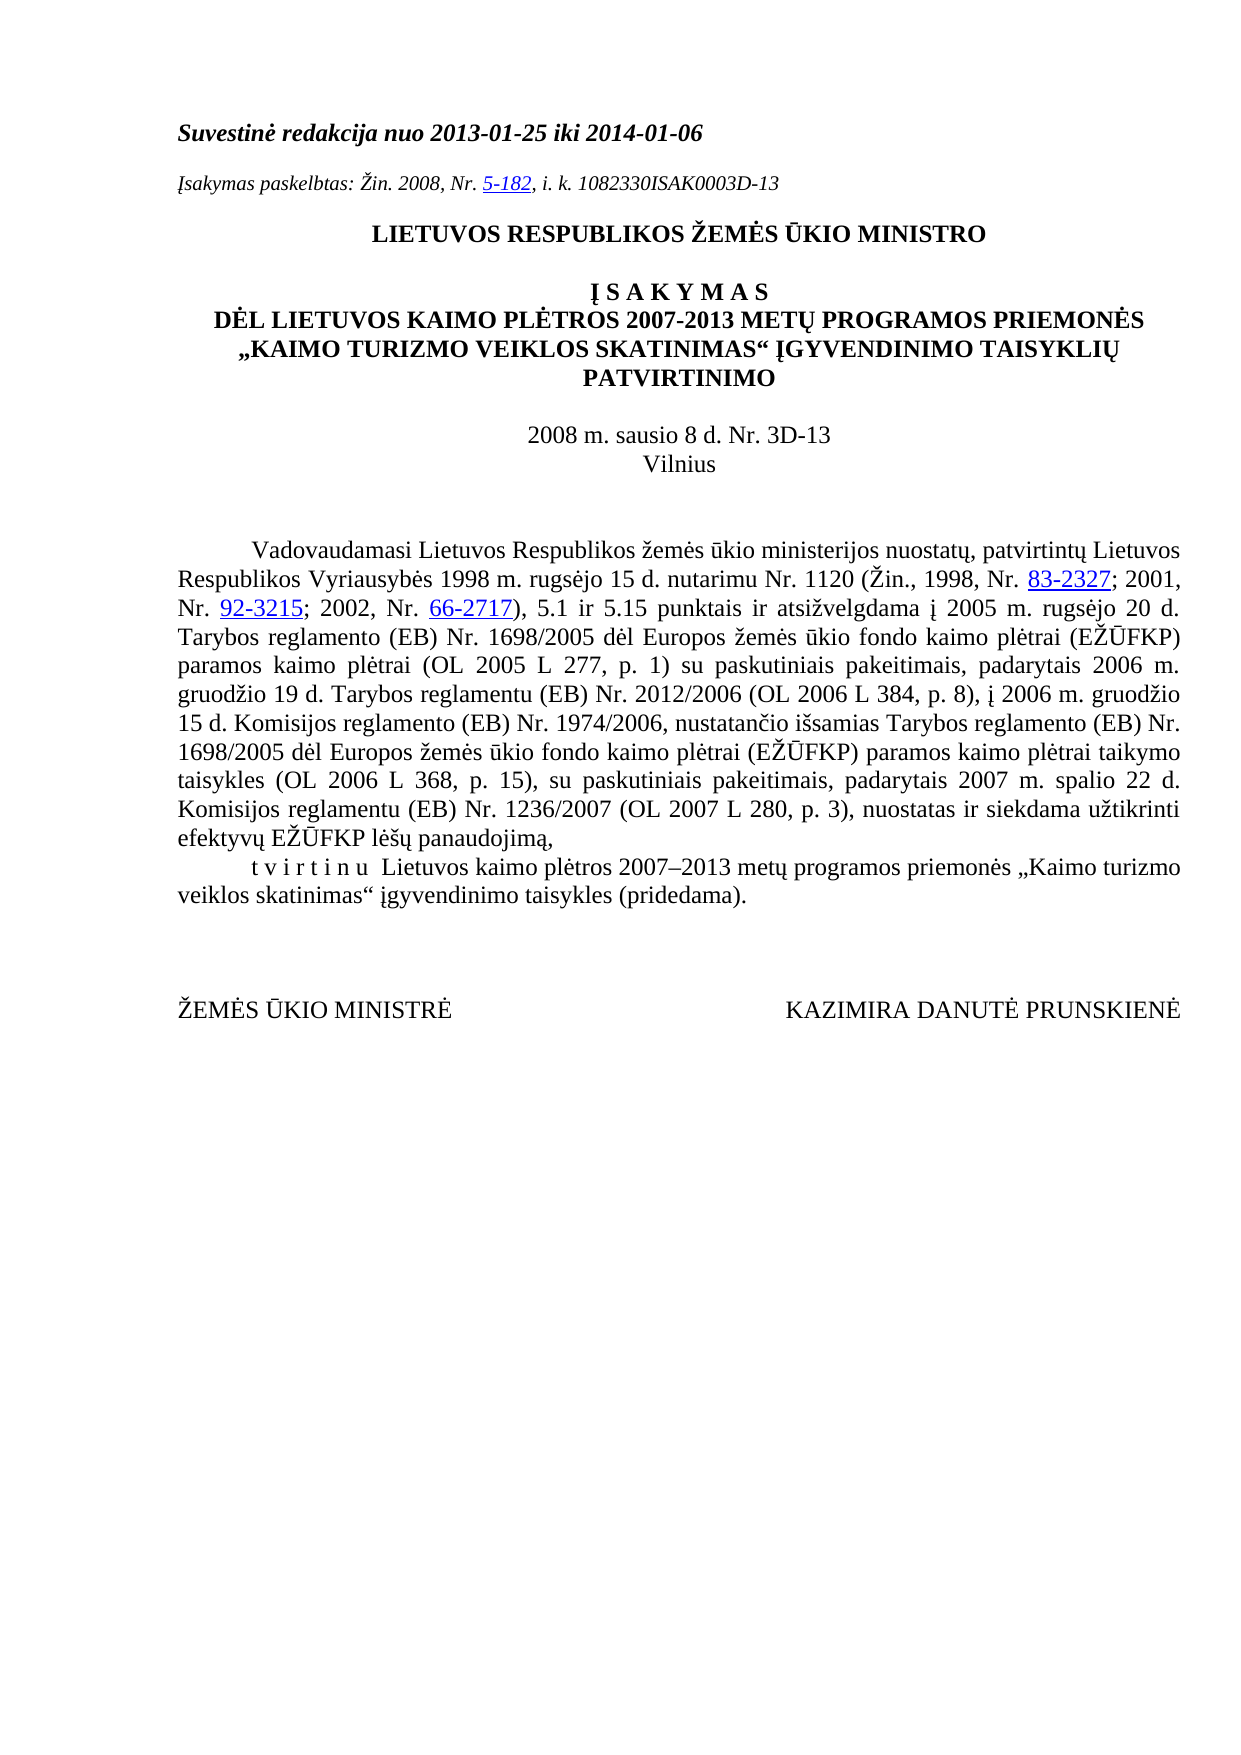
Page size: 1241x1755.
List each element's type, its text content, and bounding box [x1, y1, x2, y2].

text LIETUVOS RESPUBLIKOS ŽEMĖS ŪKIO MINISTRO [177, 219, 1181, 248]
text Įsakymas paskelbtas: Žin. 2008, Nr. 5-182, i. k. 1082330ISAK0003D-13 [177, 171, 1181, 195]
text Suvestinė redakcija nuo 2013-01-25 iki 2014-01-06 [177, 118, 1181, 147]
text Vadovaudamasi Lietuvos Respublikos žemės ūkio ministerijos nuostatų, patvirtintų Lietuvos Respublikos Vyriausybės 1998 m. rugsėjo 15 d. nutarimu Nr. 1120 (Žin., 1998, Nr. 83-2327; 2001, Nr. 92-3215; 2002, Nr. 66-2717), 5.1 ir 5.15 punktais ir atsižvelgdama į 2005 m. rugsėjo 20 d. Tarybos reglamento (EB) Nr. 1698/2005 dėl Europos žemės ūkio fondo kaimo plėtrai (EŽŪFKP) paramos kaimo plėtrai (OL 2005 L 277, p. 1) su paskutiniais pakeitimais, padarytais 2006 m. gruodžio 19 d. Tarybos reglamentu (EB) Nr. 2012/2006 (OL 2006 L 384, p. 8), į 2006 m. gruodžio 15 d. Komisijos reglamento (EB) Nr. 1974/2006, nustatančio išsamias Tarybos reglamento (EB) Nr. 1698/2005 dėl Europos žemės ūkio fondo kaimo plėtrai (EŽŪFKP) paramos kaimo plėtrai taikymo taisykles (OL 2006 L 368, p. 15), su paskutiniais pakeitimais, padarytais 2007 m. spalio 22 d. Komisijos reglamentu (EB) Nr. 1236/2007 (OL 2007 L 280, p. 3), nuostatas ir siekdama užtikrinti efektyvų EŽŪFKP lėšų panaudojimą, [177, 535, 1181, 852]
text Vilnius [177, 449, 1181, 478]
text ŽEMĖS ŪKIO MINISTRĖ KAZIMIRA DANUTĖ PRUNSKIENĖ [177, 995, 1181, 1024]
text 2008 m. sausio 8 d. Nr. 3D-13 [177, 420, 1181, 449]
text DĖL LIETUVOS KAIMO PLĖTROS 2007-2013 METŲ PROGRAMOS PRIEMONĖS „KAIMO TURIZMO VEIKLOS SKATINIMAS“ ĮGYVENDINIMO TAISYKLIŲ PATVIRTINIMO [177, 305, 1181, 392]
text tvirtinu Lietuvos kaimo plėtros 2007–2013 metų programos priemonės „Kaimo turizmo veiklos skatinimas“ įgyvendinimo taisykles (pridedama). [177, 852, 1181, 909]
text Į S A K Y M A S [177, 277, 1181, 305]
